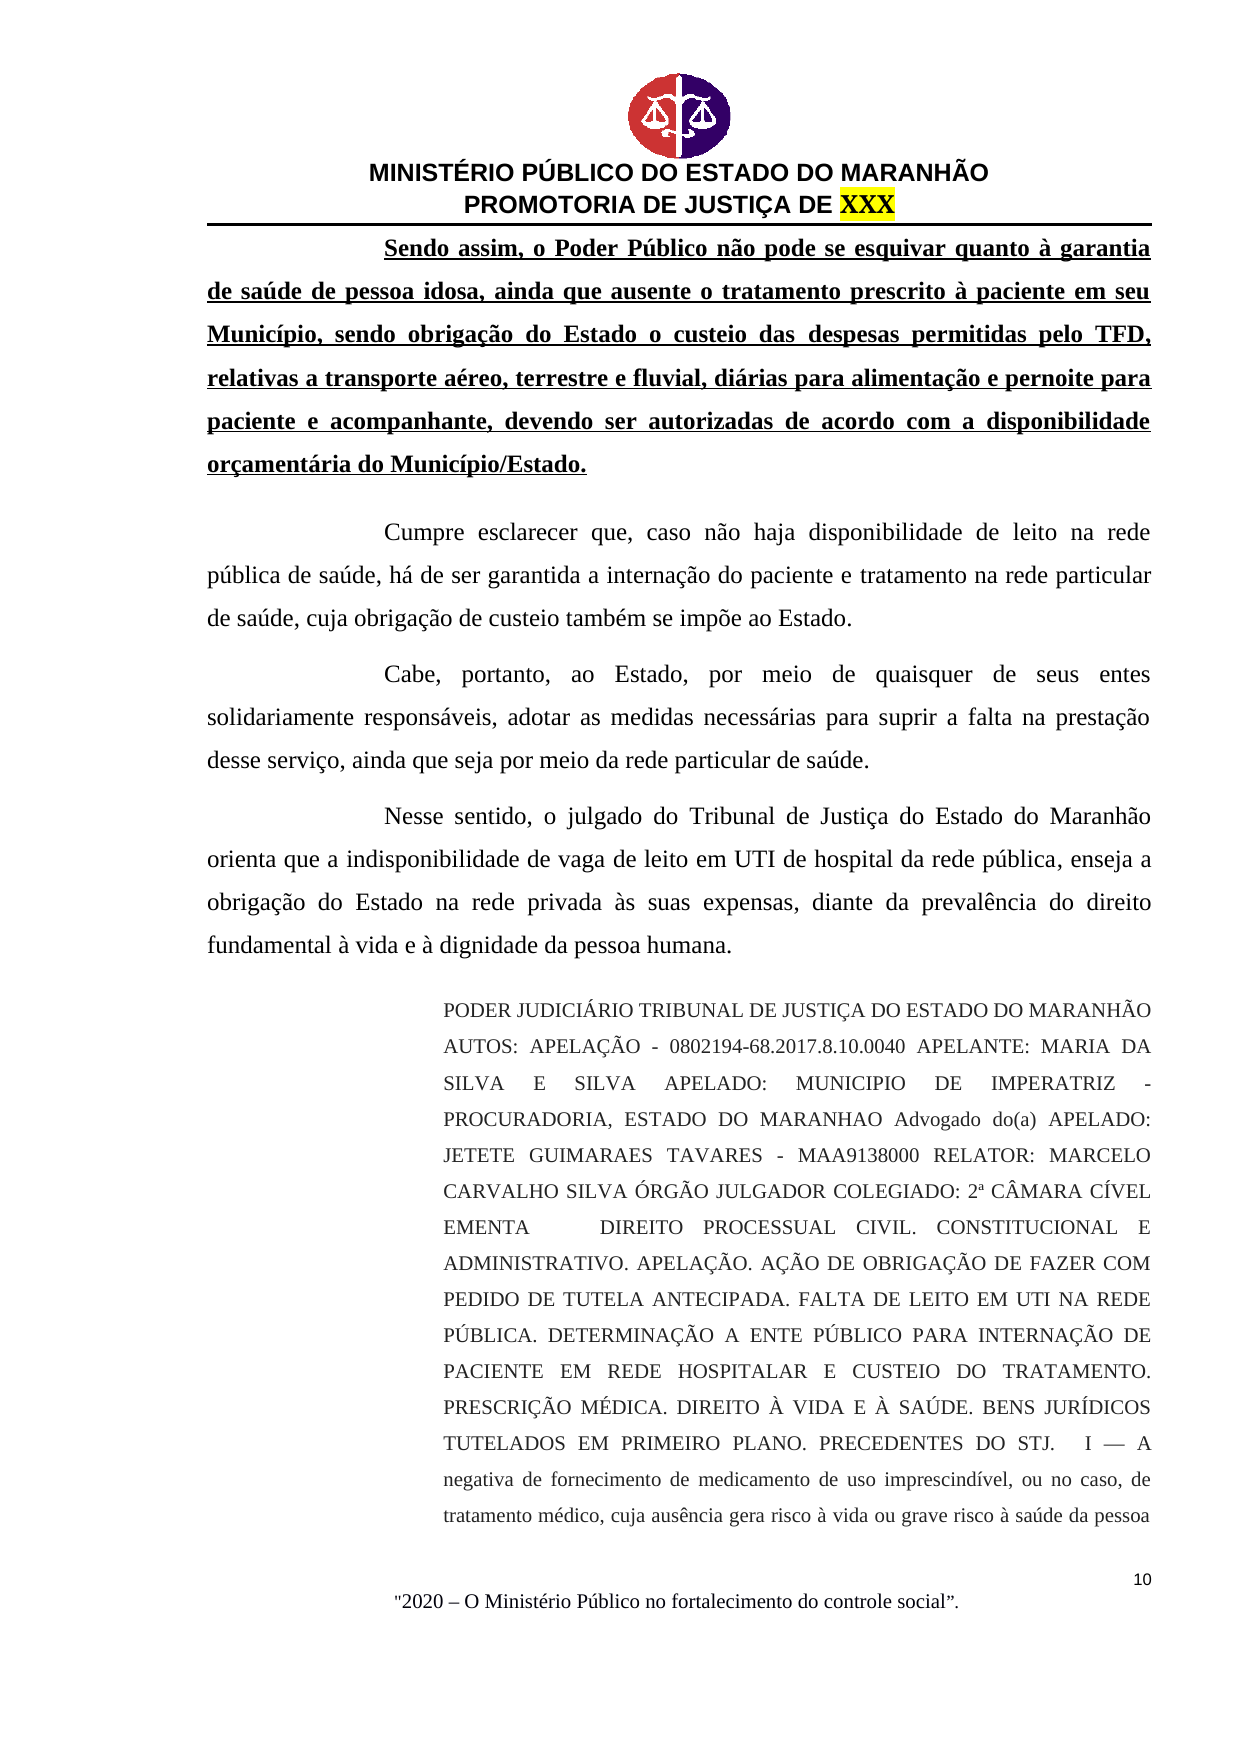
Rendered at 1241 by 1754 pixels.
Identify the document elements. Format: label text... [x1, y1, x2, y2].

text Nesse sentido, o julgado do Tribunal de Justiça do Estado do Maranhão orienta que a indisponibilidade de vaga de leito em UTI de hospital da rede pública, enseja a obrigação do Estado na rede privada às suas expensas, diante da prevalência do direito fundamental à vida e à dignidade da pessoa humana. [207, 801, 1152, 959]
text paciente e acompanhante, devendo ser autorizadas de acordo com a disponibilidade orçamentária do Município/Estado. [207, 389, 1152, 478]
text Cumpre esclarecer que, caso não haja disponibilidade de leito na rede pública de saúde, há de ser garantida a internação do paciente e tratamento na rede particular de saúde, cuja obrigação de custeio também se impõe ao Estado. [207, 517, 1152, 632]
text Cabe, portanto, ao Estado, por meio de quaisquer de seus entes solidariamente responsáveis, adotar as medidas necessárias para suprir a falta na prestação desse serviço, ainda que seja por meio da rede particular de saúde. [207, 659, 1152, 774]
text PODER JUDICIÁRIO TRIBUNAL DE JUSTIÇA DO ESTADO DO MARANHÃO AUTOS: APELAÇÃO - 0802194-68.2017.8.10.0040 APELANTE: MARIA DA SILVA E SILVA APELADO: MUNICIPIO DE IMPERATRIZ - PROCURADORIA, ESTADO DO MARANHAO Advogado do(a) APELADO: JETETE GUIMARAES TAVARES - MAA9138000 RELATOR: MARCELO CARVALHO SILVA ÓRGÃO JULGADOR COLEGIADO: 2ª CÂMARA CÍVEL EMENTA DIREITO PROCESSUAL CIVIL. CONSTITUCIONAL E ADMINISTRATIVO. APELAÇÃO. AÇÃO DE OBRIGAÇÃO DE FAZER COM PEDIDO DE TUTELA ANTECIPADA. FALTA DE LEITO EM UTI NA REDE PÚBLICA. DETERMINAÇÃO A ENTE PÚBLICO PARA INTERNAÇÃO DE PACIENTE EM REDE HOSPITALAR E CUSTEIO DO TRATAMENTO. PRESCRIÇÃO MÉDICA. DIREITO À VIDA E À SAÚDE. BENS JURÍDICOS TUTELADOS EM PRIMEIRO PLANO. PRECEDENTES DO STJ. I — A negativa de fornecimento de medicamento de uso imprescindível, ou no caso, de tratamento médico, cuja ausência gera risco à vida ou grave risco à saúde da pessoa [443, 998, 1152, 1527]
text Sendo assim, o Poder Público não pode se esquivar quanto à garantia de saúde de pessoa idosa, ainda que ausente o tratamento prescrito à paciente em seu Município, sendo obrigação do Estado o custeio das despesas permitidas pelo TFD, relativas a transporte aéreo, terrestre e fluvial, diárias para alimentação e pernoite para [207, 233, 1152, 388]
picture [627, 73, 731, 159]
